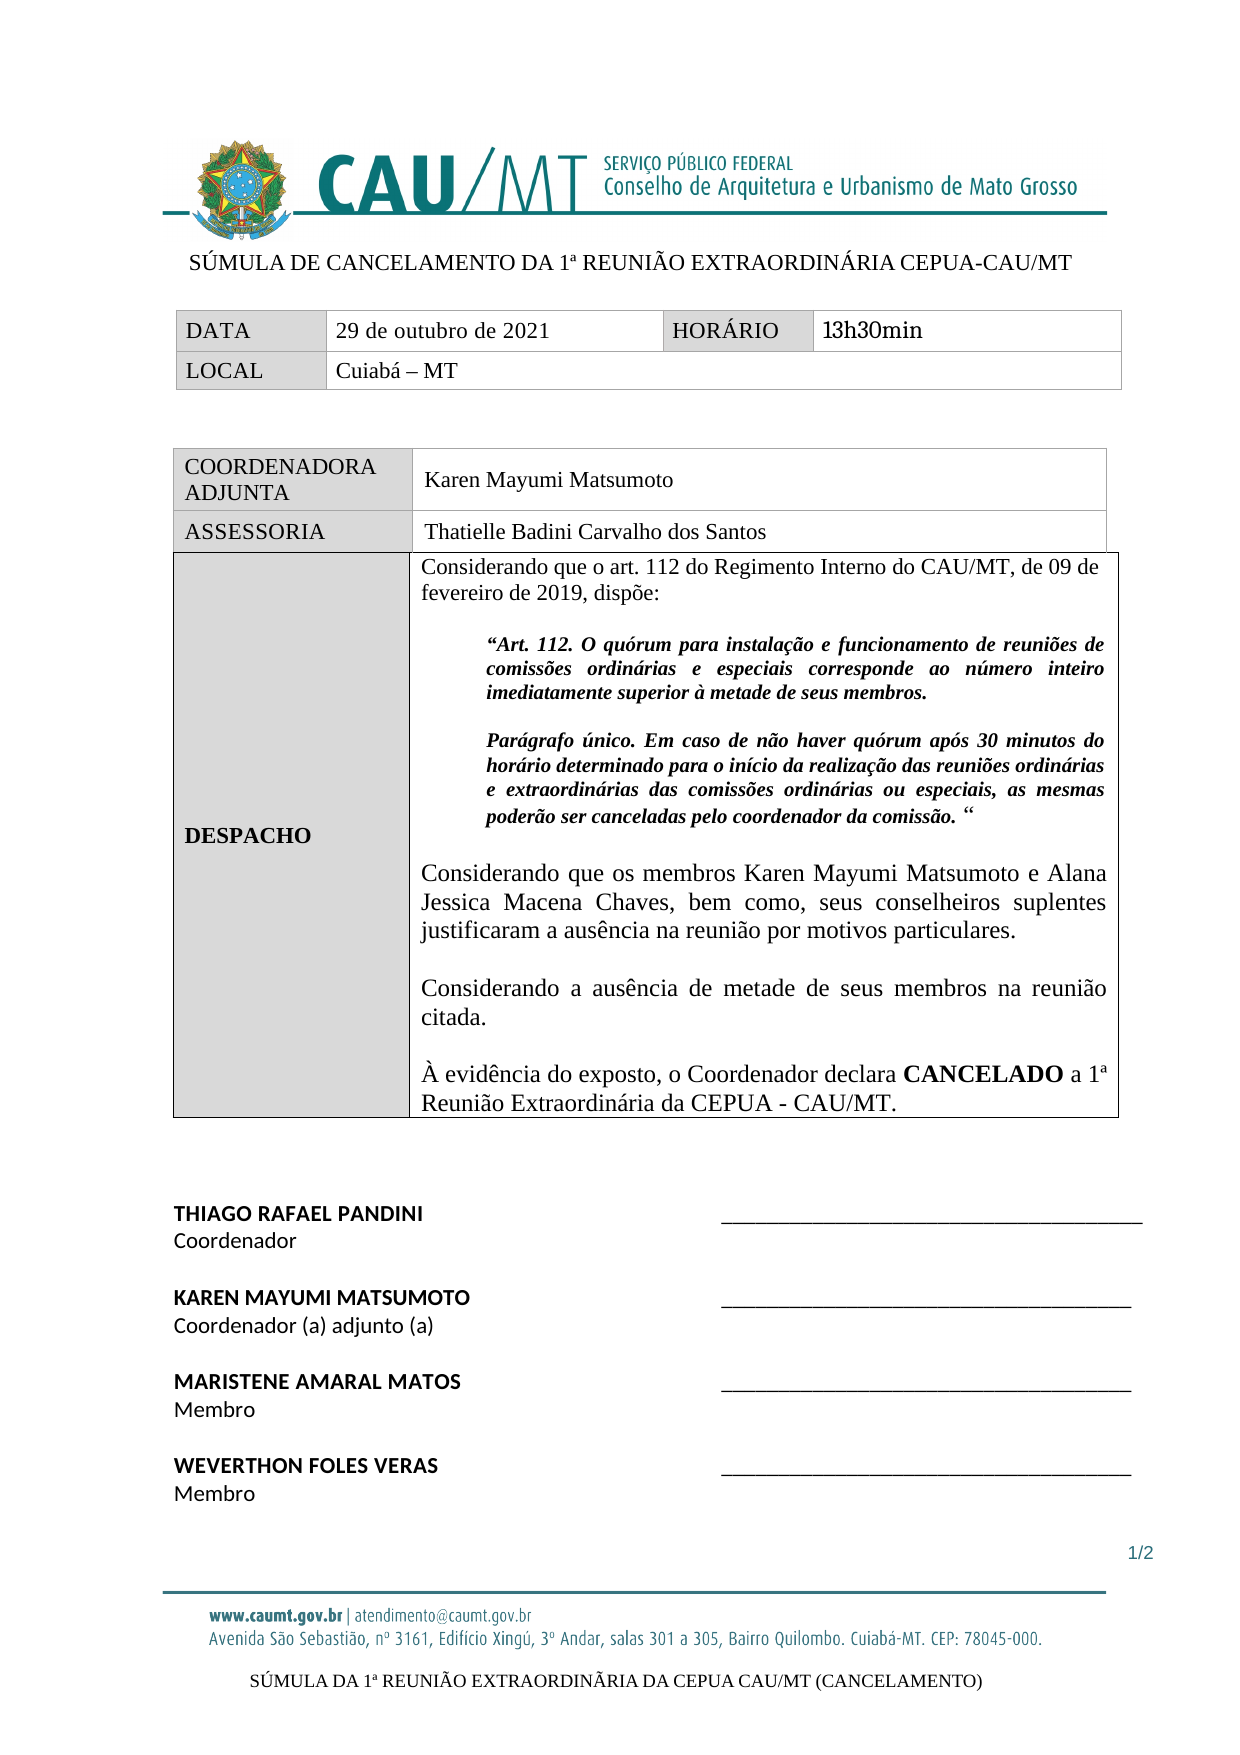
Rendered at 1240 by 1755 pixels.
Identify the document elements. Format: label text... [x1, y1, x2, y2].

table_header _____________________________________ ____________________________________ ____________________________________ ____________________________________ [710, 1171, 1207, 1507]
table_header THIAGO RAFAEL PANDINI Coordenador KAREN MAYUMI MATSUMOTO Coordenador (a) adjunto (a) maristene amaral matos Membro weverthon foles veras Membro [163, 1171, 710, 1507]
table_cell Assessoria [174, 511, 412, 552]
table_cell Cuiabá – MT [327, 352, 1121, 389]
table_cell Thatielle Badini Carvalho dos Santos [413, 511, 1106, 552]
table_cell LOCAL [177, 352, 326, 389]
table_header [1107, 448, 1118, 510]
table_header Karen Mayumi Matsumoto [413, 449, 1106, 510]
table_header DATA [177, 311, 326, 351]
table_header 13h30min [814, 311, 1121, 351]
table_cell DESPACHO [174, 553, 409, 1117]
table_header SÚMULA DE CANCELAMENTO DA 1ª REUNIÃO EXTRAORDINÁRIA CEPUA-CAU/MT [155, 241, 1115, 283]
table_header COORDENADORA ADJUNTA [174, 449, 412, 510]
table_header HORÁRIO [664, 311, 813, 351]
table_cell Considerando que o art. 112 do Regimento Interno do CAU/MT, de 09 de fevereiro de 2019, dispõe: “Art. 112. O quórum para instalação e funcionamento de reuniões de comissões ordinárias e especiais corresponde ao número inteiro imediatamente superior à metade de seus membros. Parágrafo único. Em caso de não haver quórum após 30 minutos do horário determinado para o início da realização das reuniões ordinárias e extraordinárias das comissões ordinárias ou especiais, as mesmas poderão ser canceladas pelo coordenador da comissão. “ Considerando que os membros Karen Mayumi Matsumoto e Alana Jessica Macena Chaves, bem como, seus conselheiros suplentes justificaram a ausência na reunião por motivos particulares. Considerando a ausência de metade de seus membros na reunião citada. À evidência do exposto, o Coordenador declara CANCELADO a 1ª Reunião Extraordinária da CEPUA - CAU/MT. [410, 553, 1118, 1117]
table_cell [1107, 510, 1118, 552]
table_header 29 de outubro de 2021 [327, 311, 663, 351]
